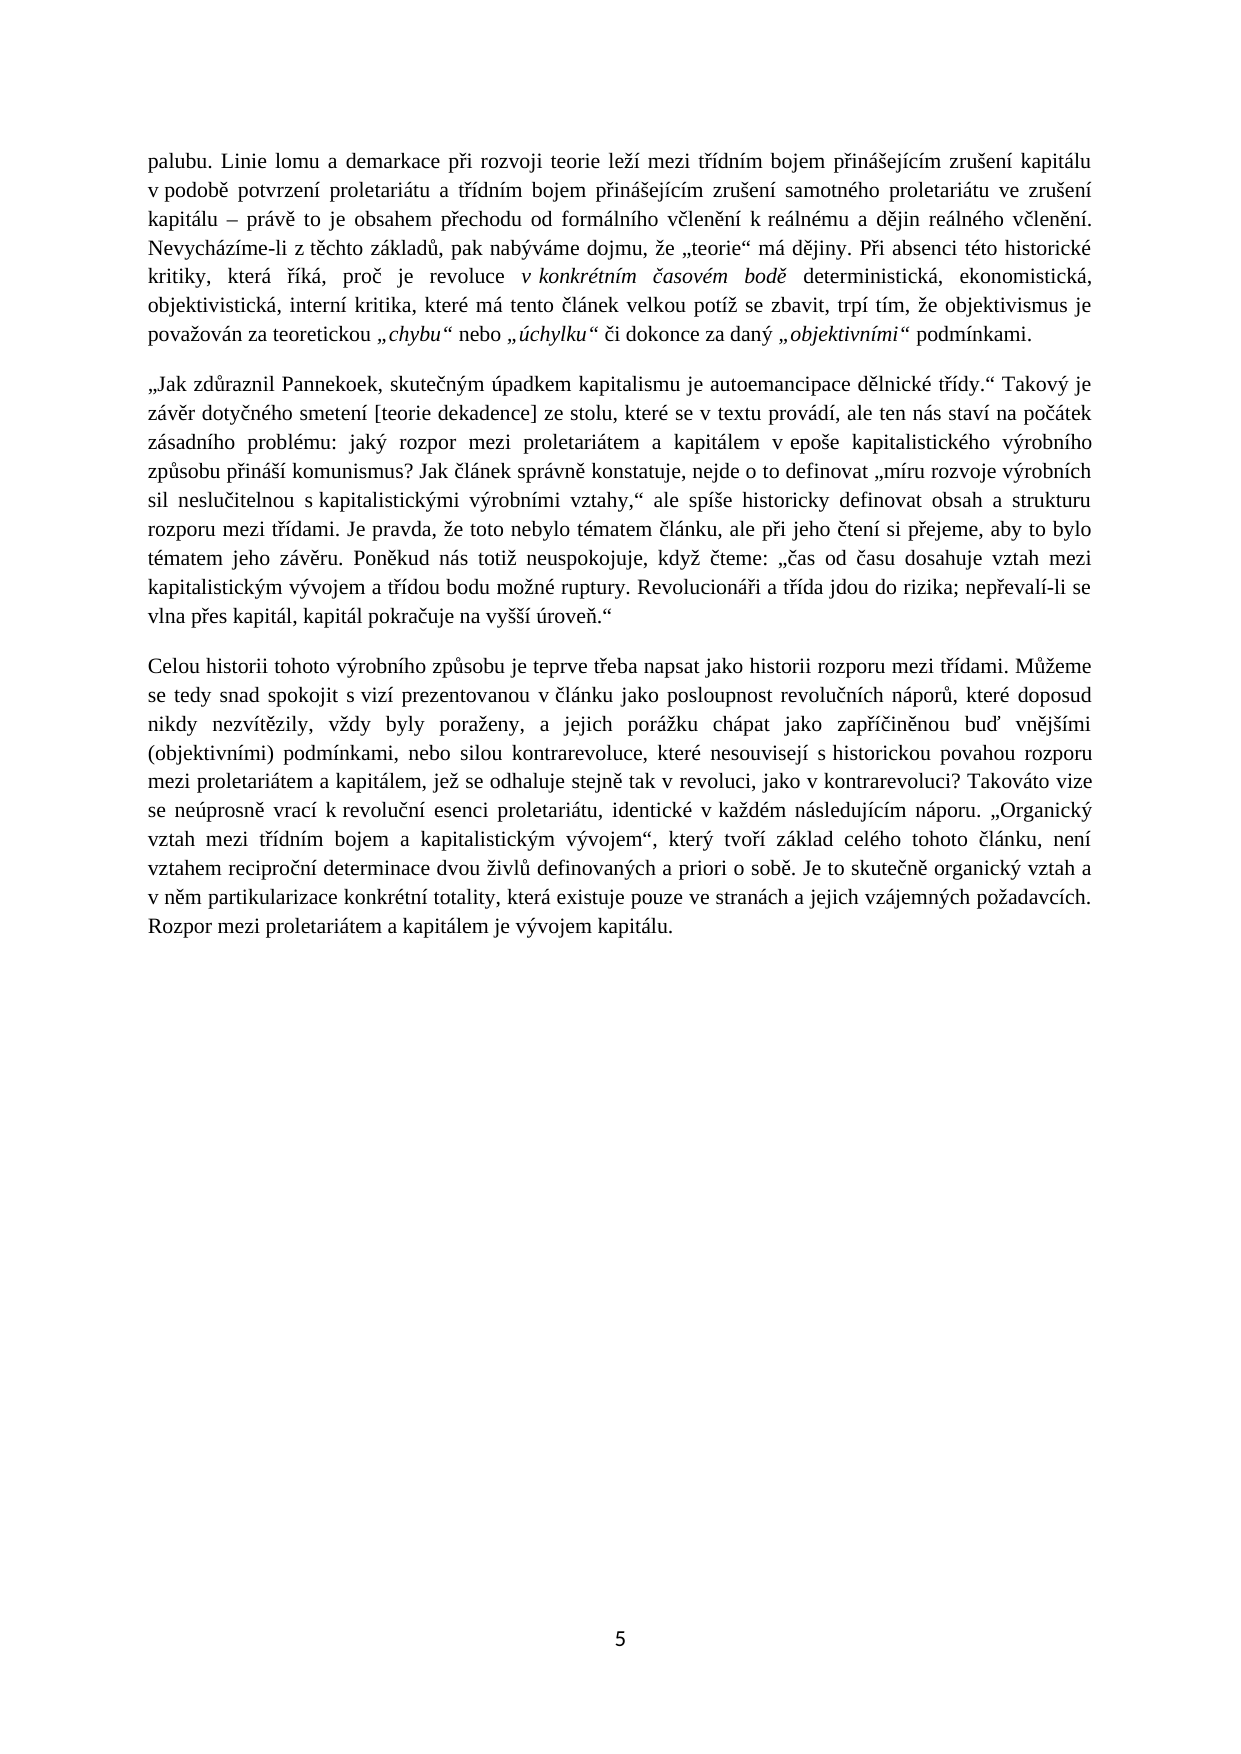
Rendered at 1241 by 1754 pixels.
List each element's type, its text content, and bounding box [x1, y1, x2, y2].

text palubu. Linie lomu a demarkace při rozvoji teorie leží mezi třídním bojem přinášejícím zrušení kapitálu v podobě potvrzení proletariátu a třídním bojem přinášejícím zrušení samotného proletariátu ve zrušení kapitálu – právě to je obsahem přechodu od formálního včlenění k reálnému a dějin reálného včlenění. Nevycházíme-li z těchto základů, pak nabýváme dojmu, že „teorie“ má dějiny. Při absenci této historické kritiky, která říká, proč je revoluce v konkrétním časovém bodě deterministická, ekonomistická, objektivistická, interní kritika, které má tento článek velkou potíž se zbavit, trpí tím, že objektivismus je považován za teoretickou „chybu“ nebo „úchylku“ či dokonce za daný „objektivními“ podmínkami. [148, 148, 1093, 347]
text Celou historii tohoto výrobního způsobu je teprve třeba napsat jako historii rozporu mezi třídami. Můžeme se tedy snad spokojit s vizí prezentovanou v článku jako posloupnost revolučních náporů, které doposud nikdy nezvítězily, vždy byly poraženy, a jejich porážku chápat jako zapříčiněnou buď vnějšími (objektivními) podmínkami, nebo silou kontrarevoluce, které nesouvisejí s historickou povahou rozporu mezi proletariátem a kapitálem, jež se odhaluje stejně tak v revoluci, jako v kontrarevoluci? Takováto vize se neúprosně vrací k revoluční esenci proletariátu, identické v každém následujícím náporu. „Organický vztah mezi třídním bojem a kapitalistickým vývojem“, který tvoří základ celého tohoto článku, není vztahem reciproční determinace dvou živlů definovaných a priori o sobě. Je to skutečně organický vztah a v něm partikularizace konkrétní totality, která existuje pouze ve stranách a jejich vzájemných požadavcích. Rozpor mezi proletariátem a kapitálem je vývojem kapitálu. [148, 653, 1093, 938]
text „Jak zdůraznil Pannekoek, skutečným úpadkem kapitalismu je autoemancipace dělnické třídy.“ Takový je závěr dotyčného smetení [teorie dekadence] ze stolu, které se v textu provádí, ale ten nás staví na počátek zásadního problému: jaký rozpor mezi proletariátem a kapitálem v epoše kapitalistického výrobního způsobu přináší komunismus? Jak článek správně konstatuje, nejde o to definovat „míru rozvoje výrobních sil neslučitelnou s kapitalistickými výrobními vztahy,“ ale spíše historicky definovat obsah a strukturu rozporu mezi třídami. Je pravda, že toto nebylo tématem článku, ale při jeho čtení si přejeme, aby to bylo tématem jeho závěru. Poněkud nás totiž neuspokojuje, když čteme: „čas od času dosahuje vztah mezi kapitalistickým vývojem a třídou bodu možné ruptury. Revolucionáři a třída jdou do rizika; nepřevalí-li se vlna přes kapitál, kapitál pokračuje na vyšší úroveň.“ [148, 371, 1093, 628]
